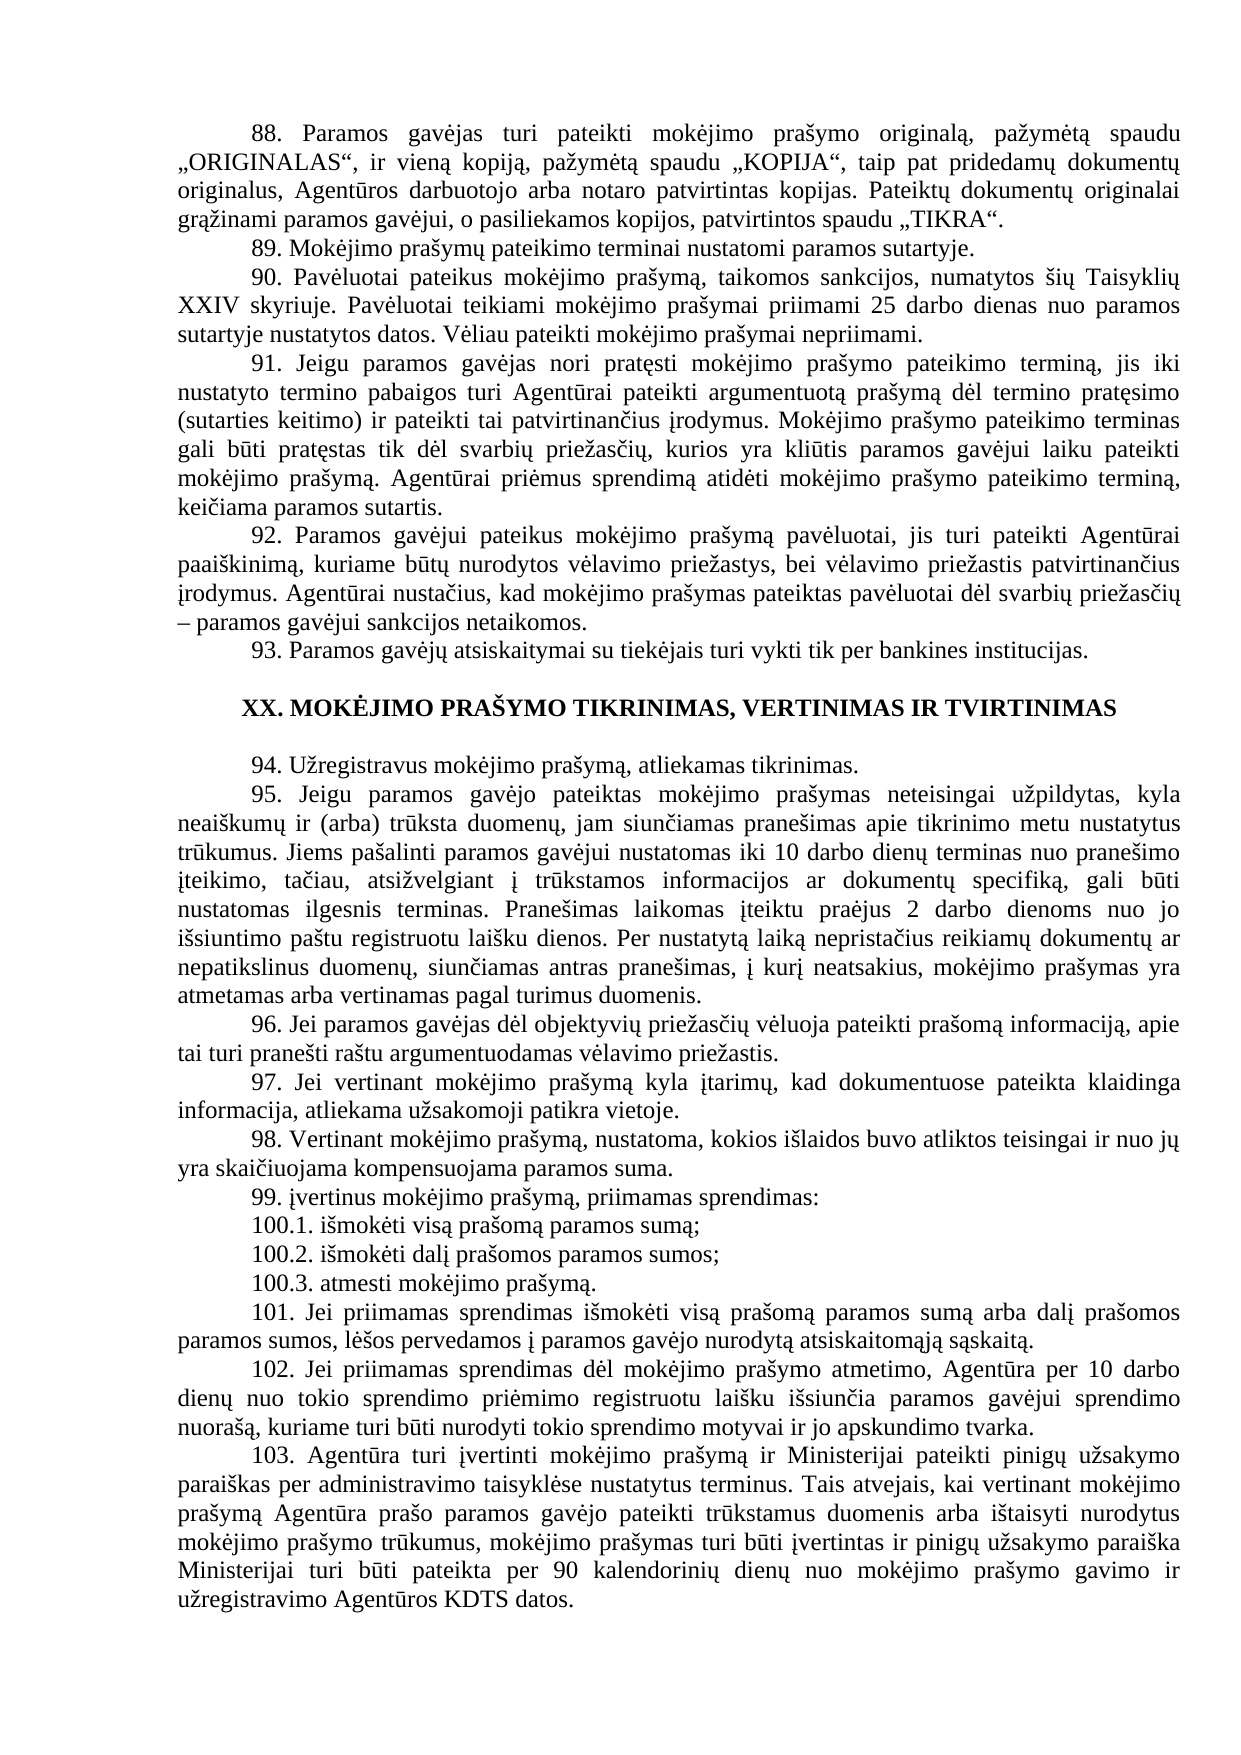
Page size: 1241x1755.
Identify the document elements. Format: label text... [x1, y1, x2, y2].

text 92. Paramos gavėjui pateikus mokėjimo prašymą pavėluotai, jis turi pateikti Agentūrai paaiškinimą, kuriame būtų nurodytos vėlavimo priežastys, bei vėlavimo priežastis patvirtinančius įrodymus. Agentūrai nustačius, kad mokėjimo prašymas pateiktas pavėluotai dėl svarbių priežasčių – paramos gavėjui sankcijos netaikomos. [177, 521, 1181, 636]
text 102. Jei priimamas sprendimas dėl mokėjimo prašymo atmetimo, Agentūra per 10 darbo dienų nuo tokio sprendimo priėmimo registruotu laišku išsiunčia paramos gavėjui sprendimo nuorašą, kuriame turi būti nurodyti tokio sprendimo motyvai ir jo apskundimo tvarka. [177, 1354, 1181, 1441]
text 93. Paramos gavėjų atsiskaitymai su tiekėjais turi vykti tik per bankines institucijas. [177, 636, 1181, 664]
text 99. įvertinus mokėjimo prašymą, priimamas sprendimas: [177, 1182, 1181, 1211]
text 103. Agentūra turi įvertinti mokėjimo prašymą ir Ministerijai pateikti pinigų užsakymo paraiškas per administravimo taisyklėse nustatytus terminus. Tais atvejais, kai vertinant mokėjimo prašymą Agentūra prašo paramos gavėjo pateikti trūkstamus duomenis arba ištaisyti nurodytus mokėjimo prašymo trūkumus, mokėjimo prašymas turi būti įvertintas ir pinigų užsakymo paraiška Ministerijai turi būti pateikta per 90 kalendorinių dienų nuo mokėjimo prašymo gavimo ir užregistravimo Agentūros KDTS datos. [177, 1441, 1181, 1613]
text 101. Jei priimamas sprendimas išmokėti visą prašomą paramos sumą arba dalį prašomos paramos sumos, lėšos pervedamos į paramos gavėjo nurodytą atsiskaitomąją sąskaitą. [177, 1297, 1181, 1354]
text 91. Jeigu paramos gavėjas nori pratęsti mokėjimo prašymo pateikimo terminą, jis iki nustatyto termino pabaigos turi Agentūrai pateikti argumentuotą prašymą dėl termino pratęsimo (sutarties keitimo) ir pateikti tai patvirtinančius įrodymus. Mokėjimo prašymo pateikimo terminas gali būti pratęstas tik dėl svarbių priežasčių, kurios yra kliūtis paramos gavėjui laiku pateikti mokėjimo prašymą. Agentūrai priėmus sprendimą atidėti mokėjimo prašymo pateikimo terminą, keičiama paramos sutartis. [177, 348, 1181, 521]
text 100.2. išmokėti dalį prašomos paramos sumos; [177, 1239, 1181, 1268]
text 90. Pavėluotai pateikus mokėjimo prašymą, taikomos sankcijos, numatytos šių Taisyklių XXIV skyriuje. Pavėluotai teikiami mokėjimo prašymai priimami 25 darbo dienas nuo paramos sutartyje nustatytos datos. Vėliau pateikti mokėjimo prašymai nepriimami. [177, 262, 1181, 348]
text 98. Vertinant mokėjimo prašymą, nustatoma, kokios išlaidos buvo atliktos teisingai ir nuo jų yra skaičiuojama kompensuojama paramos suma. [177, 1124, 1181, 1182]
text XX. MOKĖJIMO PRAŠYMO TIKRINIMAS, VERTINIMAS IR TVIRTINIMAS [177, 693, 1181, 722]
text 94. Užregistravus mokėjimo prašymą, atliekamas tikrinimas. [177, 751, 1181, 779]
text 89. Mokėjimo prašymų pateikimo terminai nustatomi paramos sutartyje. [177, 233, 1181, 262]
text 100.1. išmokėti visą prašomą paramos sumą; [177, 1211, 1181, 1239]
text 97. Jei vertinant mokėjimo prašymą kyla įtarimų, kad dokumentuose pateikta klaidinga informacija, atliekama užsakomoji patikra vietoje. [177, 1067, 1181, 1124]
text 96. Jei paramos gavėjas dėl objektyvių priežasčių vėluoja pateikti prašomą informaciją, apie tai turi pranešti raštu argumentuodamas vėlavimo priežastis. [177, 1009, 1181, 1067]
text 95. Jeigu paramos gavėjo pateiktas mokėjimo prašymas neteisingai užpildytas, kyla neaiškumų ir (arba) trūksta duomenų, jam siunčiamas pranešimas apie tikrinimo metu nustatytus trūkumus. Jiems pašalinti paramos gavėjui nustatomas iki 10 darbo dienų terminas nuo pranešimo įteikimo, tačiau, atsižvelgiant į trūkstamos informacijos ar dokumentų specifiką, gali būti nustatomas ilgesnis terminas. Pranešimas laikomas įteiktu praėjus 2 darbo dienoms nuo jo išsiuntimo paštu registruotu laišku dienos. Per nustatytą laiką nepristačius reikiamų dokumentų ar nepatikslinus duomenų, siunčiamas antras pranešimas, į kurį neatsakius, mokėjimo prašymas yra atmetamas arba vertinamas pagal turimus duomenis. [177, 779, 1181, 1009]
text 100.3. atmesti mokėjimo prašymą. [177, 1268, 1181, 1297]
text 88. Paramos gavėjas turi pateikti mokėjimo prašymo originalą, pažymėtą spaudu „ORIGINALAS“, ir vieną kopiją, pažymėtą spaudu „KOPIJA“, taip pat pridedamų dokumentų originalus, Agentūros darbuotojo arba notaro patvirtintas kopijas. Pateiktų dokumentų originalai grąžinami paramos gavėjui, o pasiliekamos kopijos, patvirtintos spaudu „TIKRA“. [177, 118, 1181, 233]
